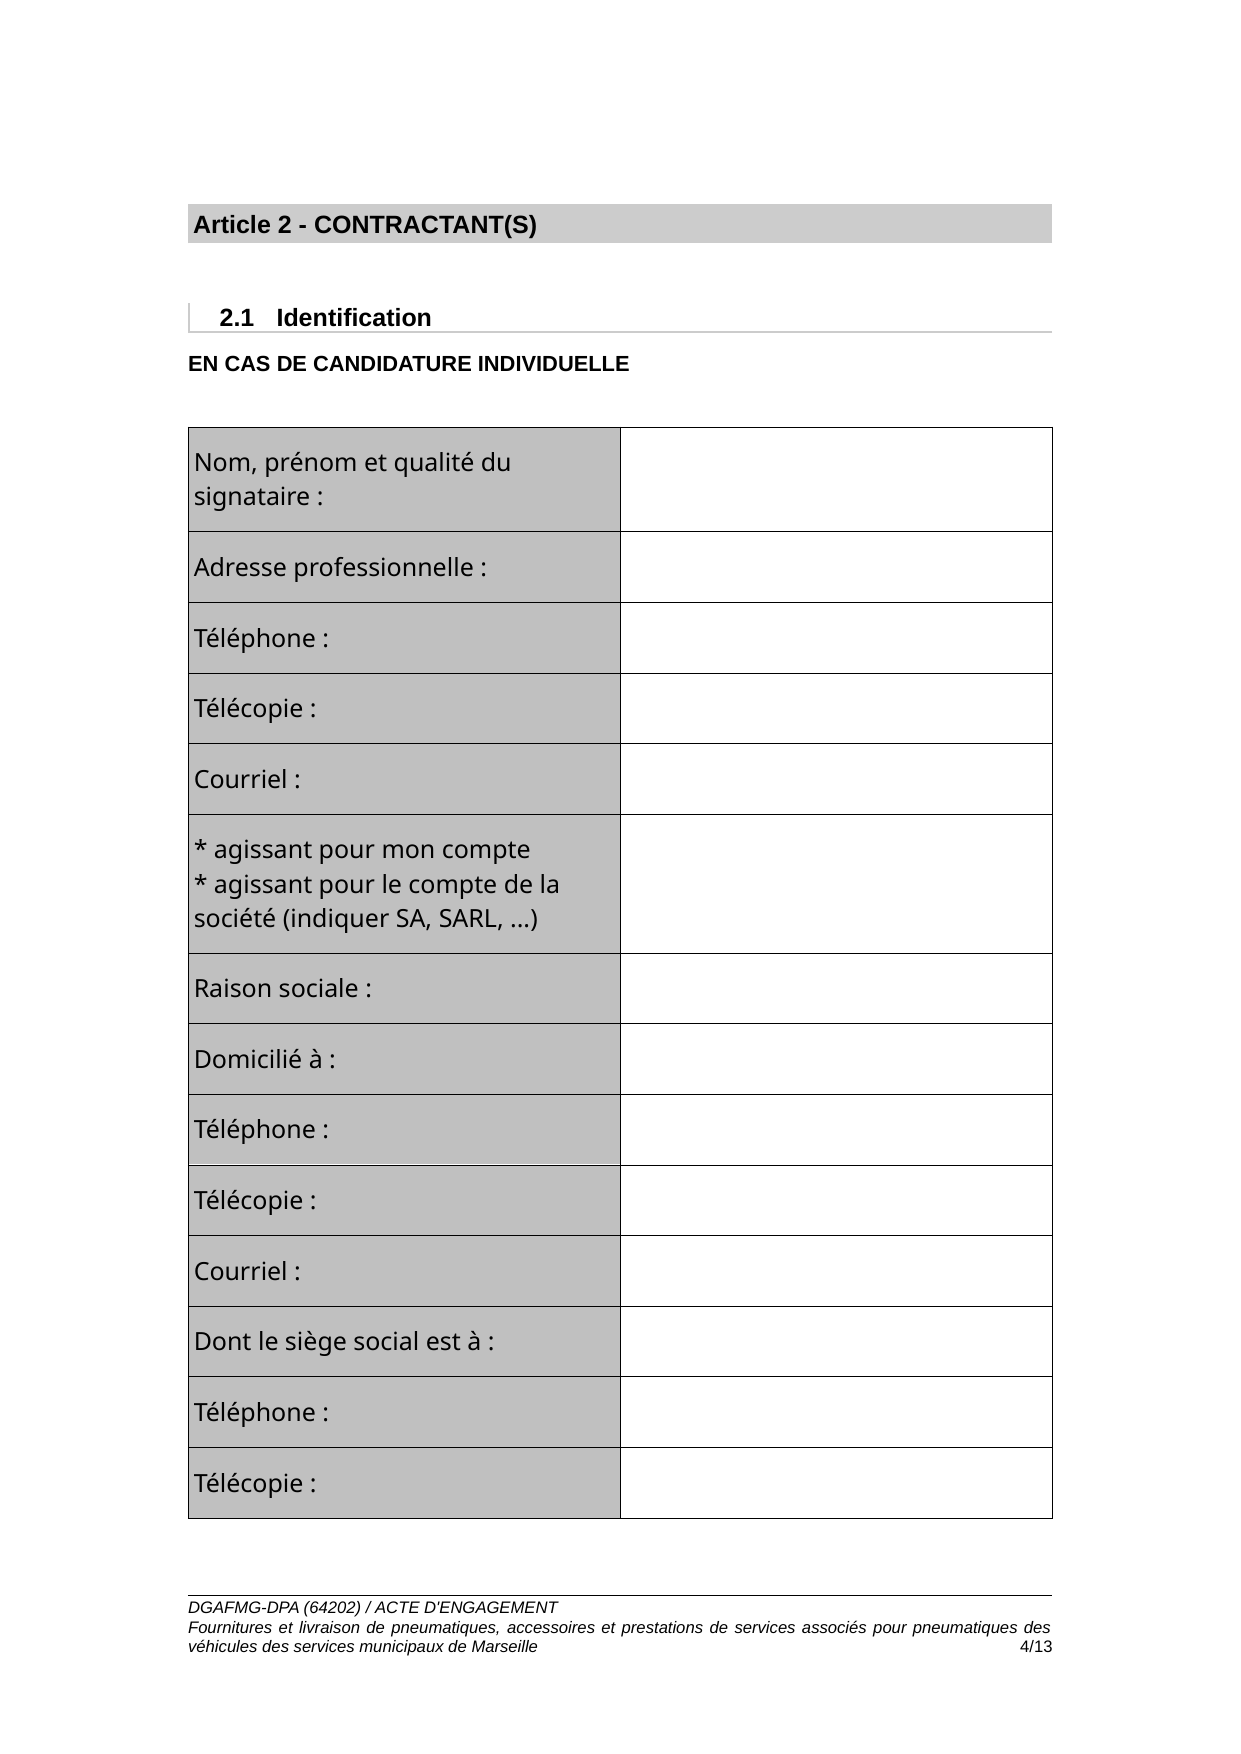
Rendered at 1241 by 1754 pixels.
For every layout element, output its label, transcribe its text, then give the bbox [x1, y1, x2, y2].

table_header [621, 428, 1052, 531]
table_cell * agissant pour mon compte * agissant pour le compte de la société (indiquer SA, SARL, ...) [189, 815, 620, 953]
table_cell [621, 744, 1052, 814]
table_header Nom, prénom et qualité du signataire : [189, 428, 620, 531]
table_cell [621, 674, 1052, 743]
table_cell Raison sociale : [189, 954, 620, 1023]
table_cell Courriel : [189, 1236, 620, 1306]
table_cell Télécopie : [189, 1448, 620, 1518]
table_cell [621, 1448, 1052, 1518]
table_cell [621, 1024, 1052, 1094]
table_cell Télécopie : [189, 674, 620, 743]
subtitle Identification [188, 302, 1052, 331]
table_cell [621, 603, 1052, 673]
table_cell Téléphone : [189, 1377, 620, 1447]
table_cell [621, 1095, 1052, 1164]
table_cell [621, 1236, 1052, 1306]
table_cell [621, 1307, 1052, 1376]
table_cell Télécopie : [189, 1166, 620, 1235]
table_cell Téléphone : [189, 603, 620, 673]
table_cell Adresse professionnelle : [189, 532, 620, 602]
subtitle CONTRACTANT(S) [190, 207, 1050, 241]
table_cell Téléphone : [189, 1095, 620, 1164]
table_cell [621, 532, 1052, 602]
table_cell [621, 954, 1052, 1023]
table_cell [621, 1377, 1052, 1447]
table_cell Domicilié à : [189, 1024, 620, 1094]
table_cell [621, 1166, 1052, 1235]
table_cell Courriel : [189, 744, 620, 814]
table_cell [621, 815, 1052, 953]
table_cell Dont le siège social est à : [189, 1307, 620, 1376]
text EN CAS DE CANDIDATURE INDIVIDUELLE [188, 351, 1052, 376]
